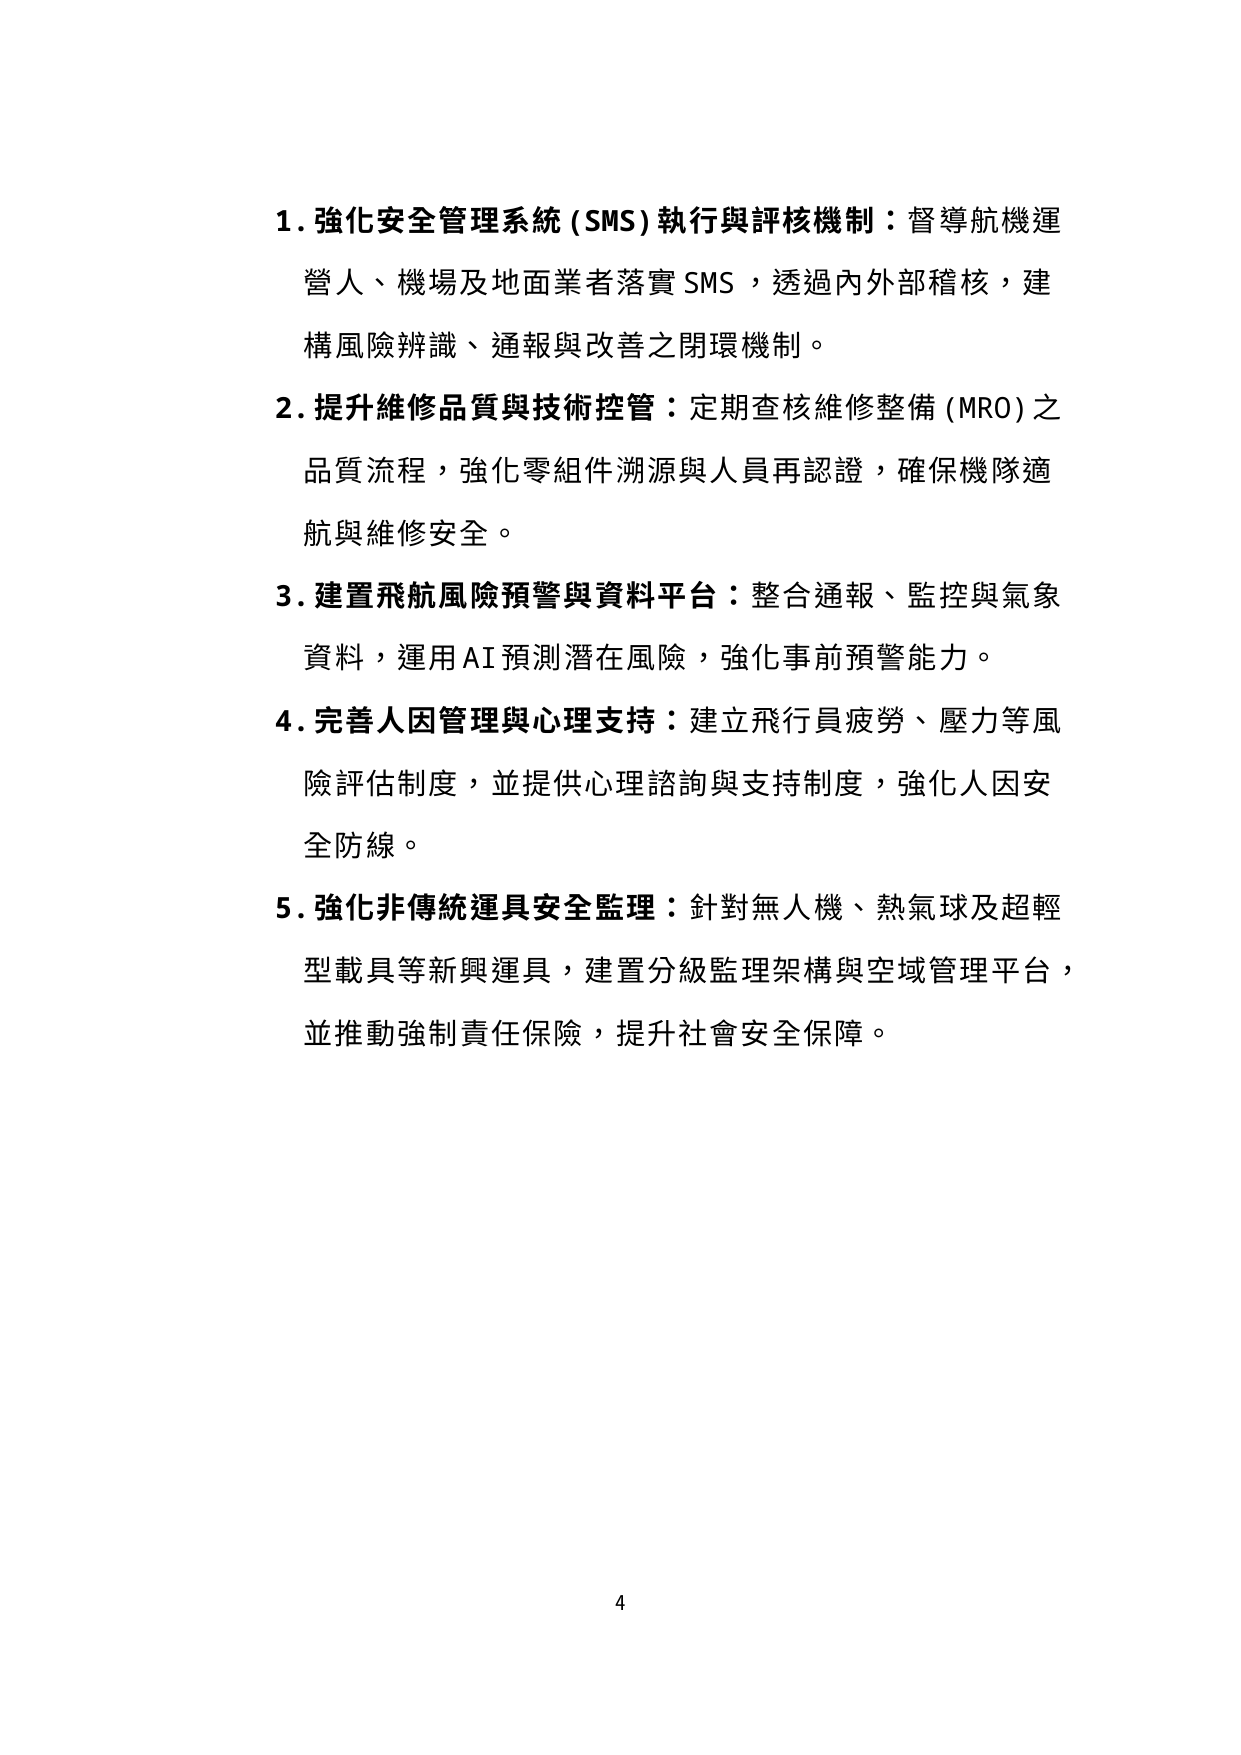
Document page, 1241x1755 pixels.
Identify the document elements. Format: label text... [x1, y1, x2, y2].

text 5.強化非傳統運具安全監理：針對無人機、熱氣球及超輕型載具等新興運具，建置分級監理架構與空域管理平台，並推動強制責任保險，提升社會安全保障。 [266, 865, 1063, 1052]
text 3.建置飛航風險預警與資料平台：整合通報、監控與氣象資料，運用AI預測潛在風險，強化事前預警能力。 [266, 552, 1063, 677]
text 1.強化安全管理系統(SMS)執行與評核機制：督導航機運營人、機場及地面業者落實SMS，透過內外部稽核，建構風險辨識、通報與改善之閉環機制。 [266, 177, 1063, 365]
text 4.完善人因管理與心理支持：建立飛行員疲勞、壓力等風險評估制度，並提供心理諮詢與支持制度，強化人因安全防線。 [266, 677, 1063, 865]
text 2.提升維修品質與技術控管：定期查核維修整備(MRO)之品質流程，強化零組件溯源與人員再認證，確保機隊適航與維修安全。 [266, 365, 1063, 552]
